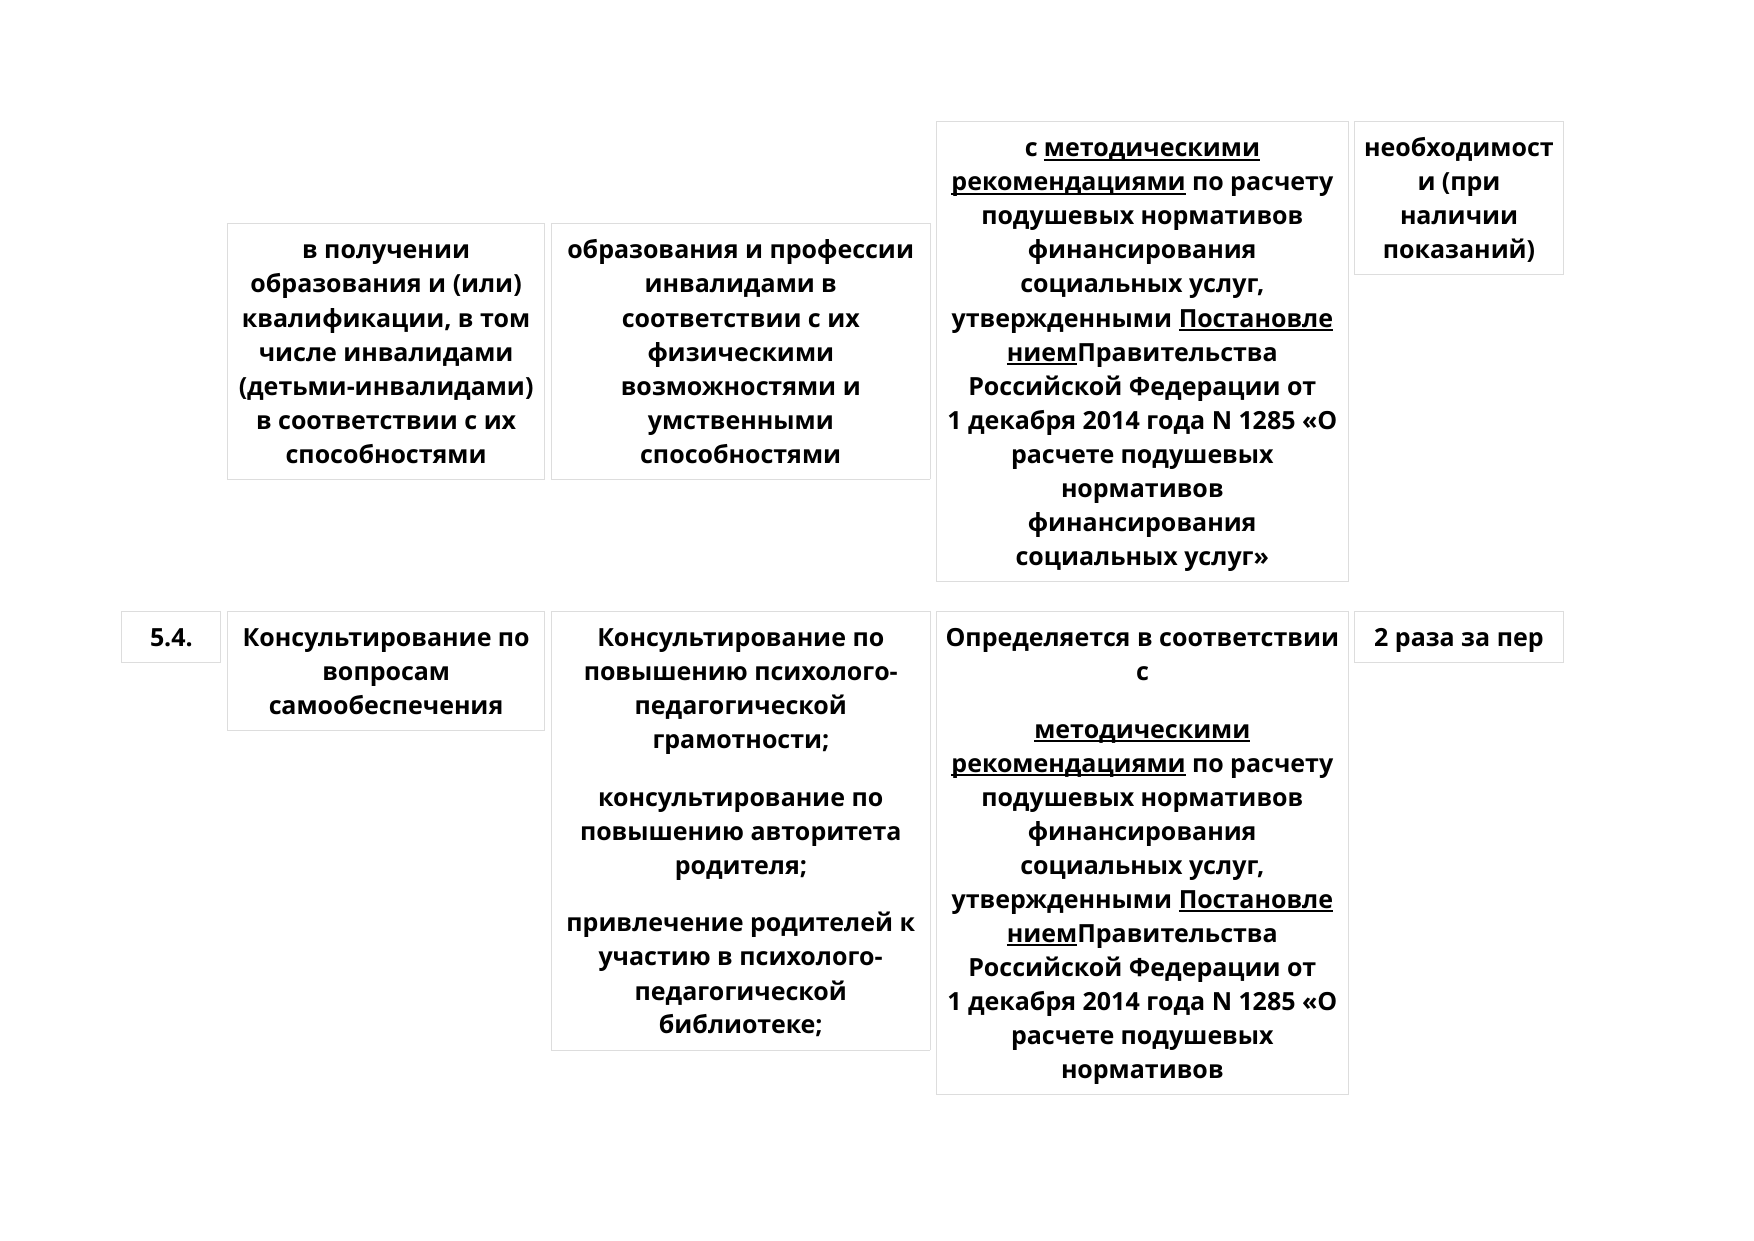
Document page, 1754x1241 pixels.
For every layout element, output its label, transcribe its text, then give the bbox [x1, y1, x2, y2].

table_cell 5.4. [118, 608, 224, 1098]
table_cell в получении образования и (или) квалификации, в том числе инвалидами (детьми-инвалидами) в соответствии с их способностями [224, 118, 548, 608]
table_cell [118, 118, 224, 608]
table_cell Определяется в соответствии с методическими рекомендациями по расчету подушевых нормативов финансирования социальных услуг, утвержденными ПостановлениемПравительства Российской Федерации от 1 декабря 2014 года N 1285 «О расчете подушевых нормативов [933, 608, 1351, 1098]
table_cell 2 раза за пер [1351, 608, 1566, 1098]
table_cell необходимости (при наличии показаний) [1351, 118, 1566, 608]
table_cell Консультирование по вопросам самообеспечения [224, 608, 548, 1098]
table_cell Консультирование по повышению психолого-педагогической грамотности; консультирование по повышению авторитета родителя; привлечение родителей к участию в психолого-педагогической библиотеке; [548, 608, 933, 1098]
table_cell с методическими рекомендациями по расчету подушевых нормативов финансирования социальных услуг, утвержденными ПостановлениемПравительства Российской Федерации от 1 декабря 2014 года N 1285 «О расчете подушевых нормативов финансирования социальных услуг» [933, 118, 1351, 608]
table_cell образования и профессии инвалидами в соответствии с их физическими возможностями и умственными способностями [548, 118, 933, 608]
